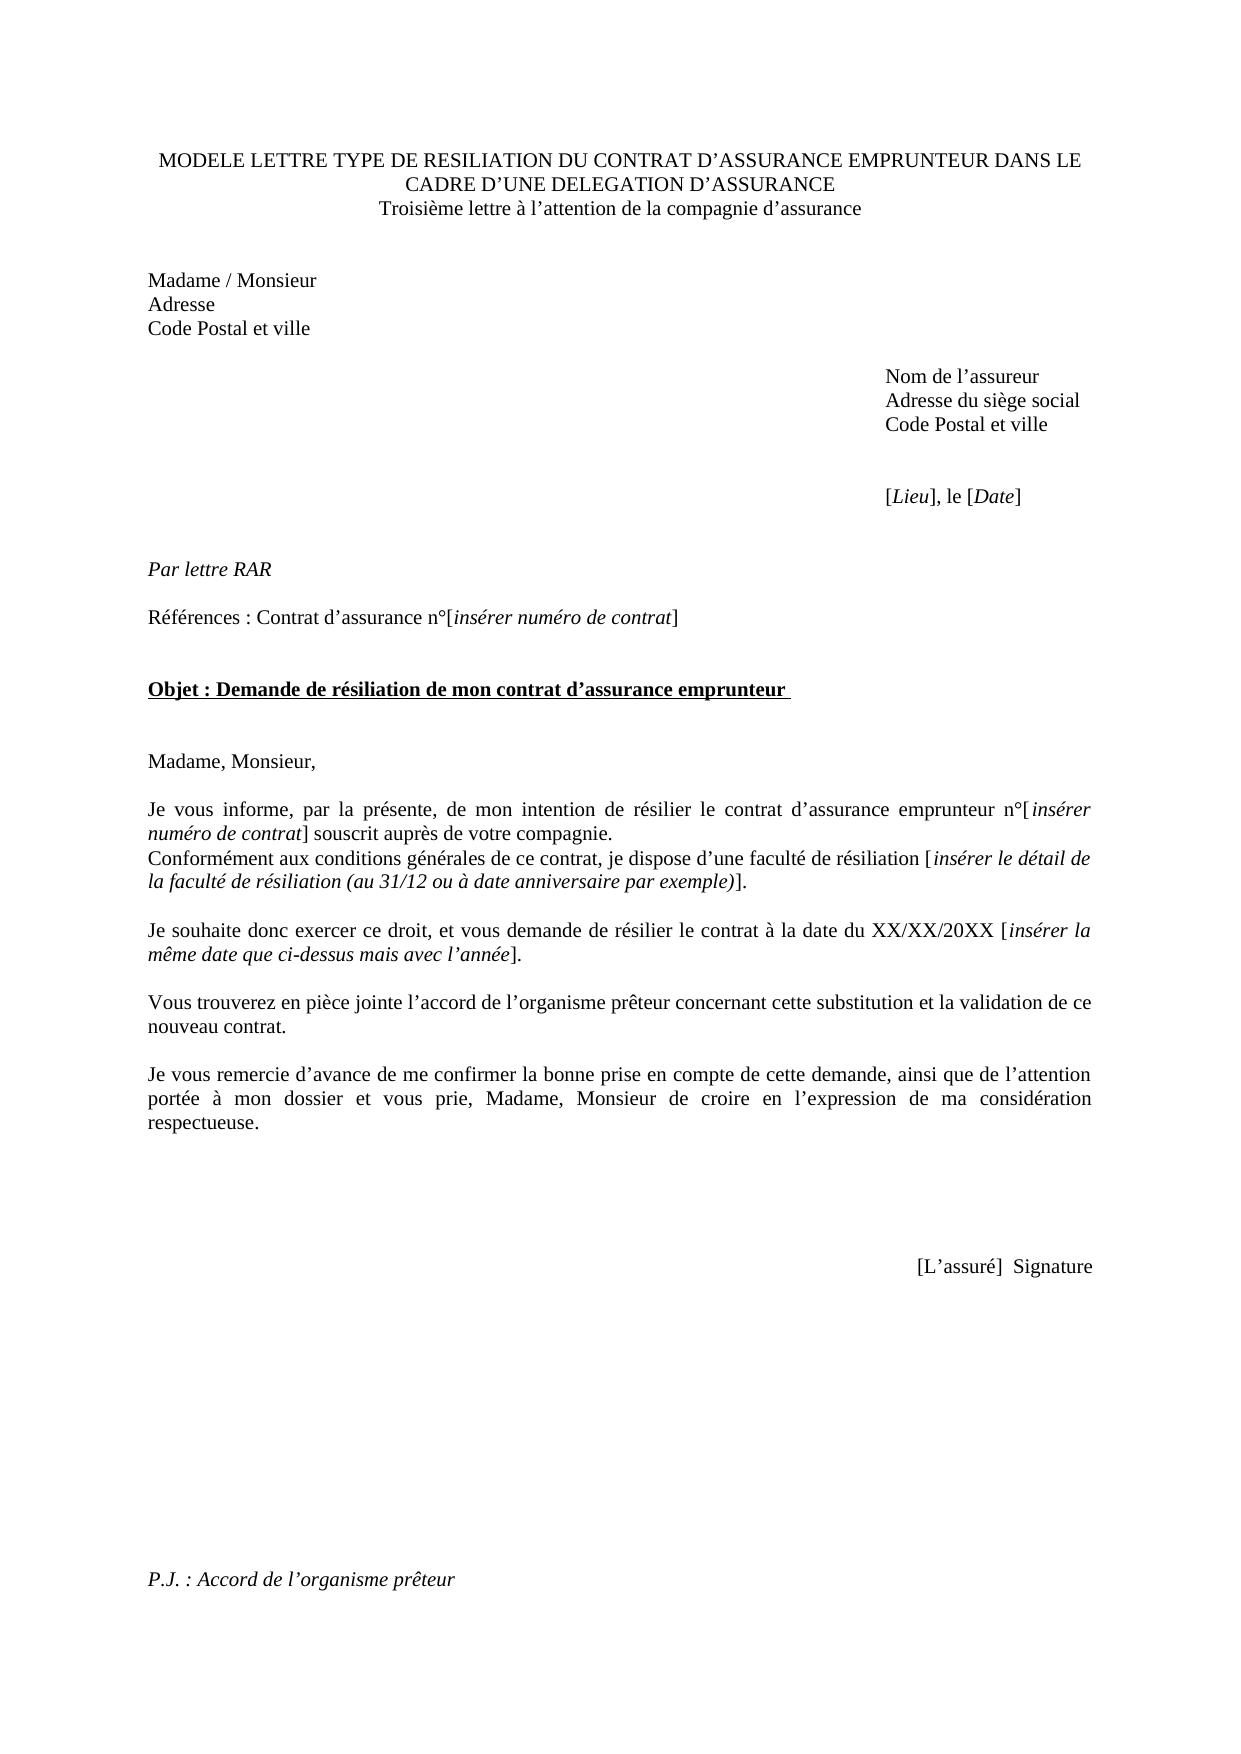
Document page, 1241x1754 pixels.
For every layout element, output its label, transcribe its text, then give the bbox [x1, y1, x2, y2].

text Code Postal et ville [821, 412, 1093, 436]
text Vous trouverez en pièce jointe l’accord de l’organisme prêteur concernant cette substitution et la validation de ce nouveau contrat. [148, 990, 1093, 1038]
text Madame / Monsieur [148, 268, 1093, 292]
text MODELE LETTRE TYPE DE RESILIATION DU CONTRAT D’ASSURANCE EMPRUNTEUR DANS LE CADRE D’UNE DELEGATION D’ASSURANCE [148, 148, 1093, 196]
text Adresse [148, 292, 1093, 316]
text Adresse du siège social [821, 388, 1093, 412]
text P.J. : Accord de l’organisme prêteur [148, 1567, 1093, 1591]
text Je vous informe, par la présente, de mon intention de résilier le contrat d’assurance emprunteur n°[insérer numéro de contrat] souscrit auprès de votre compagnie. [148, 797, 1093, 845]
text Conformément aux conditions générales de ce contrat, je dispose d’une faculté de résiliation [insérer le détail de la faculté de résiliation (au 31/12 ou à date anniversaire par exemple)]. [148, 845, 1093, 893]
text Nom de l’assureur [821, 364, 1093, 388]
text Je vous remercie d’avance de me confirmer la bonne prise en compte de cette demande, ainsi que de l’attention portée à mon dossier et vous prie, Madame, Monsieur de croire en l’expression de ma considération respectueuse. [148, 1062, 1093, 1134]
text Références : Contrat d’assurance n°[insérer numéro de contrat] [148, 605, 1093, 629]
text Par lettre RAR [148, 557, 1093, 581]
text Madame, Monsieur, [148, 749, 1093, 773]
text Code Postal et ville [148, 316, 1093, 340]
text [Lieu], le [Date] [821, 484, 1093, 508]
text [L’assuré] Signature [148, 1254, 1093, 1278]
text Objet : Demande de résiliation de mon contrat d’assurance emprunteur [148, 677, 1093, 701]
text Troisième lettre à l’attention de la compagnie d’assurance [148, 196, 1093, 220]
text Je souhaite donc exercer ce droit, et vous demande de résilier le contrat à la date du XX/XX/20XX [insérer la même date que ci-dessus mais avec l’année]. [148, 918, 1093, 966]
